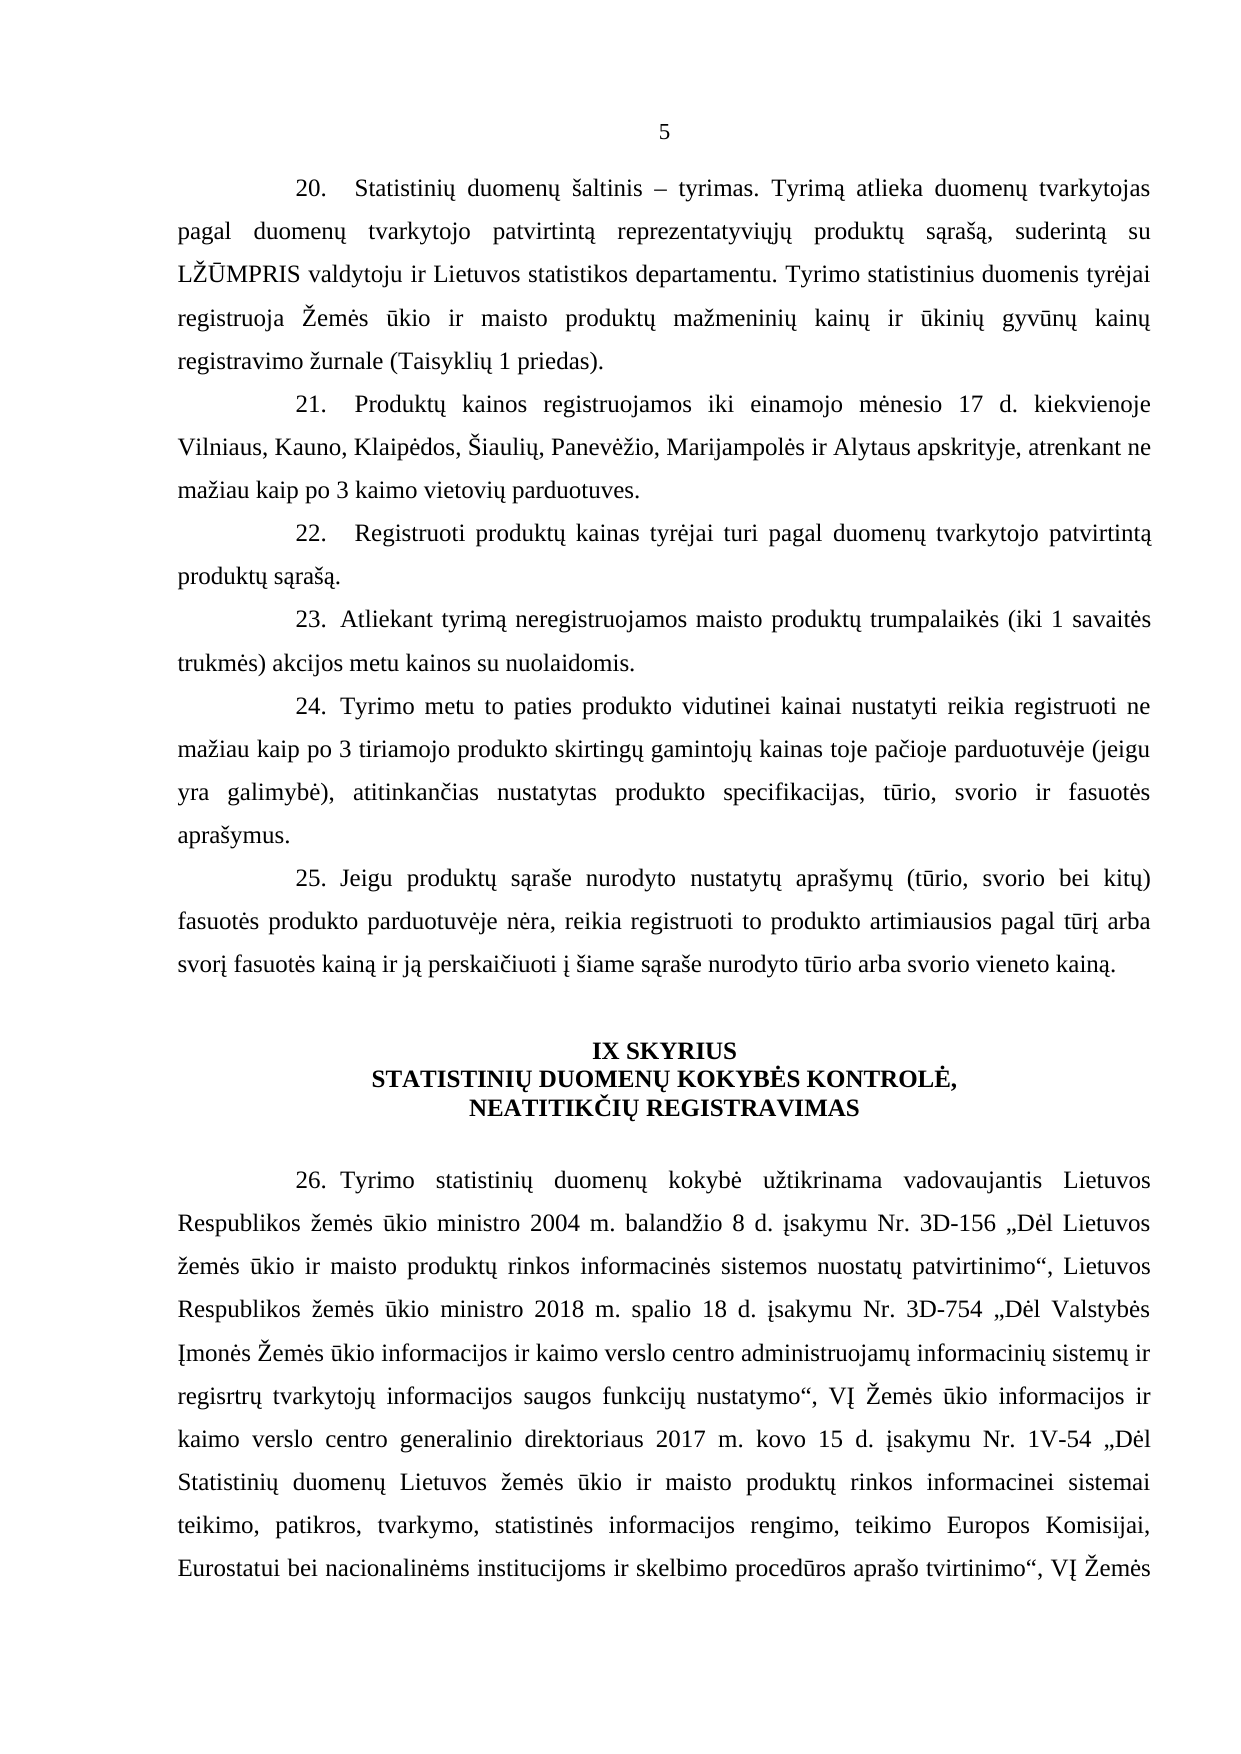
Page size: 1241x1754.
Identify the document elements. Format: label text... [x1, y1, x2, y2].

text 22. Registruoti produktų kainas tyrėjai turi pagal duomenų tvarkytojo patvirtintą produktų sąrašą. [177, 518, 1152, 590]
text 20. Statistinių duomenų šaltinis – tyrimas. Tyrimą atlieka duomenų tvarkytojas pagal duomenų tvarkytojo patvirtintą reprezentatyviųjų produktų sąrašą, suderintą su LŽŪMPRIS valdytoju ir Lietuvos statistikos departamentu. Tyrimo statistinius duomenis tyrėjai registruoja Žemės ūkio ir maisto produktų mažmeninių kainų ir ūkinių gyvūnų kainų registravimo žurnale (Taisyklių 1 priedas). [177, 173, 1152, 374]
text STATISTINIŲ DUOMENŲ KOKYBĖS KONTROLĖ, [177, 1064, 1152, 1093]
text 26. Tyrimo statistinių duomenų kokybė užtikrinama vadovaujantis Lietuvos Respublikos žemės ūkio ministro 2004 m. balandžio 8 d. įsakymu Nr. 3D-156 „Dėl Lietuvos žemės ūkio ir maisto produktų rinkos informacinės sistemos nuostatų patvirtinimo“, Lietuvos Respublikos žemės ūkio ministro 2018 m. spalio 18 d. įsakymu Nr. 3D-754 „Dėl Valstybės Įmonės Žemės ūkio informacijos ir kaimo verslo centro administruojamų informacinių sistemų ir regisrtrų tvarkytojų informacijos saugos funkcijų nustatymo“, VĮ Žemės ūkio informacijos ir kaimo verslo centro generalinio direktoriaus 2017 m. kovo 15 d. įsakymu Nr. 1V-54 „Dėl Statistinių duomenų Lietuvos žemės ūkio ir maisto produktų rinkos informacinei sistemai teikimo, patikros, tvarkymo, statistinės informacijos rengimo, teikimo Europos Komisijai, Eurostatui bei nacionalinėms institucijoms ir skelbimo procedūros aprašo tvirtinimo“, VĮ Žemės [177, 1165, 1152, 1582]
text 21. Produktų kainos registruojamos iki einamojo mėnesio 17 d. kiekvienoje Vilniaus, Kauno, Klaipėdos, Šiaulių, Panevėžio, Marijampolės ir Alytaus apskrityje, atrenkant ne mažiau kaip po 3 kaimo vietovių parduotuves. [177, 389, 1152, 504]
text NEATITIKČIŲ REGISTRAVIMAS [177, 1093, 1152, 1122]
text IX SKYRIUS [177, 1036, 1152, 1064]
text 24. Tyrimo metu to paties produkto vidutinei kainai nustatyti reikia registruoti ne mažiau kaip po 3 tiriamojo produkto skirtingų gamintojų kainas toje pačioje parduotuvėje (jeigu yra galimybė), atitinkančias nustatytas produkto specifikacijas, tūrio, svorio ir fasuotės aprašymus. [177, 691, 1152, 849]
text 23. Atliekant tyrimą neregistruojamos maisto produktų trumpalaikės (iki 1 savaitės trukmės) akcijos metu kainos su nuolaidomis. [177, 604, 1152, 676]
text 25. Jeigu produktų sąraše nurodyto nustatytų aprašymų (tūrio, svorio bei kitų) fasuotės produkto parduotuvėje nėra, reikia registruoti to produkto artimiausios pagal tūrį arba svorį fasuotės kainą ir ją perskaičiuoti į šiame sąraše nurodyto tūrio arba svorio vieneto kainą. [177, 863, 1152, 978]
